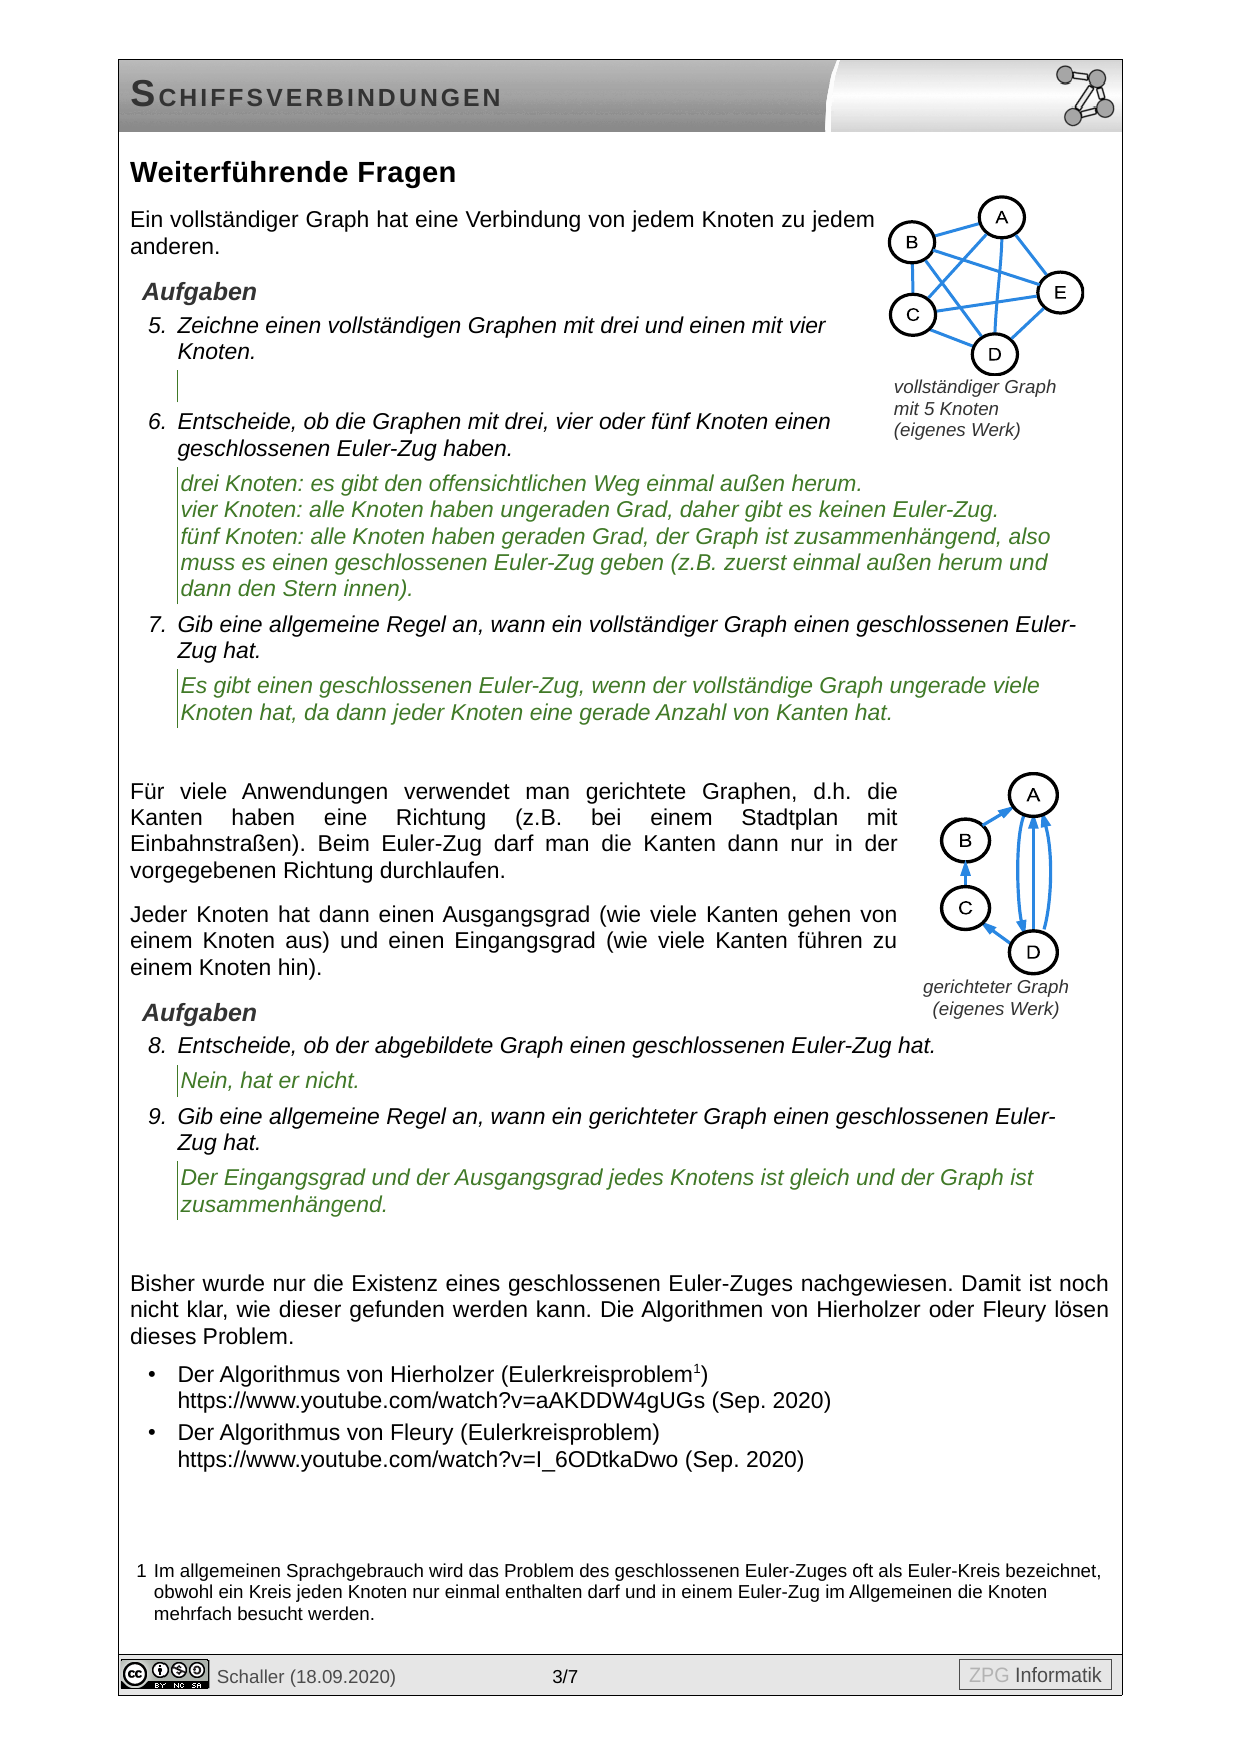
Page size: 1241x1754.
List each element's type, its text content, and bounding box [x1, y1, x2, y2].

text Es gibt einen geschlossenen Euler-Zug, wenn der vollständige Graph ungerade viele Knoten hat, da dann jeder Knoten eine gerade Anzahl von Kanten hat. [178, 669, 1092, 728]
text gerichteter Graph (eigenes Werk) [904, 772, 1089, 1019]
text Aufgaben [142, 998, 898, 1026]
text Aufgaben [142, 277, 887, 306]
text Jeder Knoten hat dann einen Ausgangsgrad (wie viele Kanten gehen von einem Knoten aus) und einen Eingangsgrad (wie viele Kanten führen zu einem Knoten hin). [130, 901, 898, 980]
text vollständiger Graph mit 5 Knoten (eigenes Werk) [894, 376, 1078, 441]
picture [120, 1659, 210, 1689]
list Der Algorithmus von Hierholzer (Eulerkreisproblem) https://www.youtube.com/watch?v=aAKDDW4gUGs (Sep. 2020) [148, 1361, 1087, 1413]
text Ein vollständiger Graph hat eine Verbindung von jedem Knoten zu jedem anderen. [130, 206, 887, 259]
list Im allgemeinen Sprachgebrauch wird das Problem des geschlossenen Euler-Zuges oft als Euler-Kreis bezeichnet, obwohl ein Kreis jeden Knoten nur einmal enthalten darf und in einem Euler-Zug im Allgemeinen die Knoten mehrfach besucht werden. [136, 1560, 1110, 1624]
text [1085, 277, 1092, 306]
list Gib eine allgemeine Regel an, wann ein vollständiger Graph einen geschlossenen Euler-Zug hat. [148, 611, 1092, 663]
subtitle Weiterführende Fragen [130, 155, 1110, 189]
list Entscheide, ob die Graphen mit drei, vier oder fünf Knoten einen geschlossenen Euler-Zug haben. [148, 408, 1092, 461]
list Entscheide, ob der abgebildete Graph einen geschlossenen Euler-Zug hat. [148, 1032, 1092, 1059]
list Zeichne einen vollständigen Graphen mit drei und einen mit vier Knoten. [148, 312, 887, 364]
text Für viele Anwendungen verwendet man gerichtete Graphen, d.h. die Kanten haben eine Richtung (z.B. bei einem Stadtplan mit Einbahnstraßen). Beim Euler-Zug darf man die Kanten dann nur in der vorgegebenen Richtung durchlaufen. [130, 772, 1110, 1026]
picture [119, 60, 1122, 132]
list Gib eine allgemeine Regel an, wann ein gerichteter Graph einen geschlossenen Euler-Zug hat. [148, 1103, 1092, 1155]
text Nein, hat er nicht. [177, 1064, 1092, 1097]
text drei Knoten: es gibt den offensichtlichen Weg einmal außen herum. vier Knoten: alle Knoten haben ungeraden Grad, daher gibt es keinen Euler-Zug. fünf Knoten: alle Knoten haben geraden Grad, der Graph ist zusammenhängend, also muss es einen geschlossenen Euler-Zug geben (z.B. zuerst einmal außen herum und dann den Stern innen). [178, 467, 1092, 604]
text Der Eingangsgrad und der Ausgangsgrad jedes Knotens ist gleich und der Graph ist zusammenhängend. [178, 1161, 1092, 1220]
text Bisher wurde nur die Existenz eines geschlossenen Euler-Zuges nachgewiesen. Damit ist noch nicht klar, wie dieser gefunden werden kann. Die Algorithmen von Hierholzer oder Fleury lösen dieses Problem. [130, 1270, 1110, 1349]
list Der Algorithmus von Fleury (Eulerkreisproblem) https://www.youtube.com/watch?v=I_6ODtkaDwo (Sep. 2020) [148, 1419, 1122, 1472]
